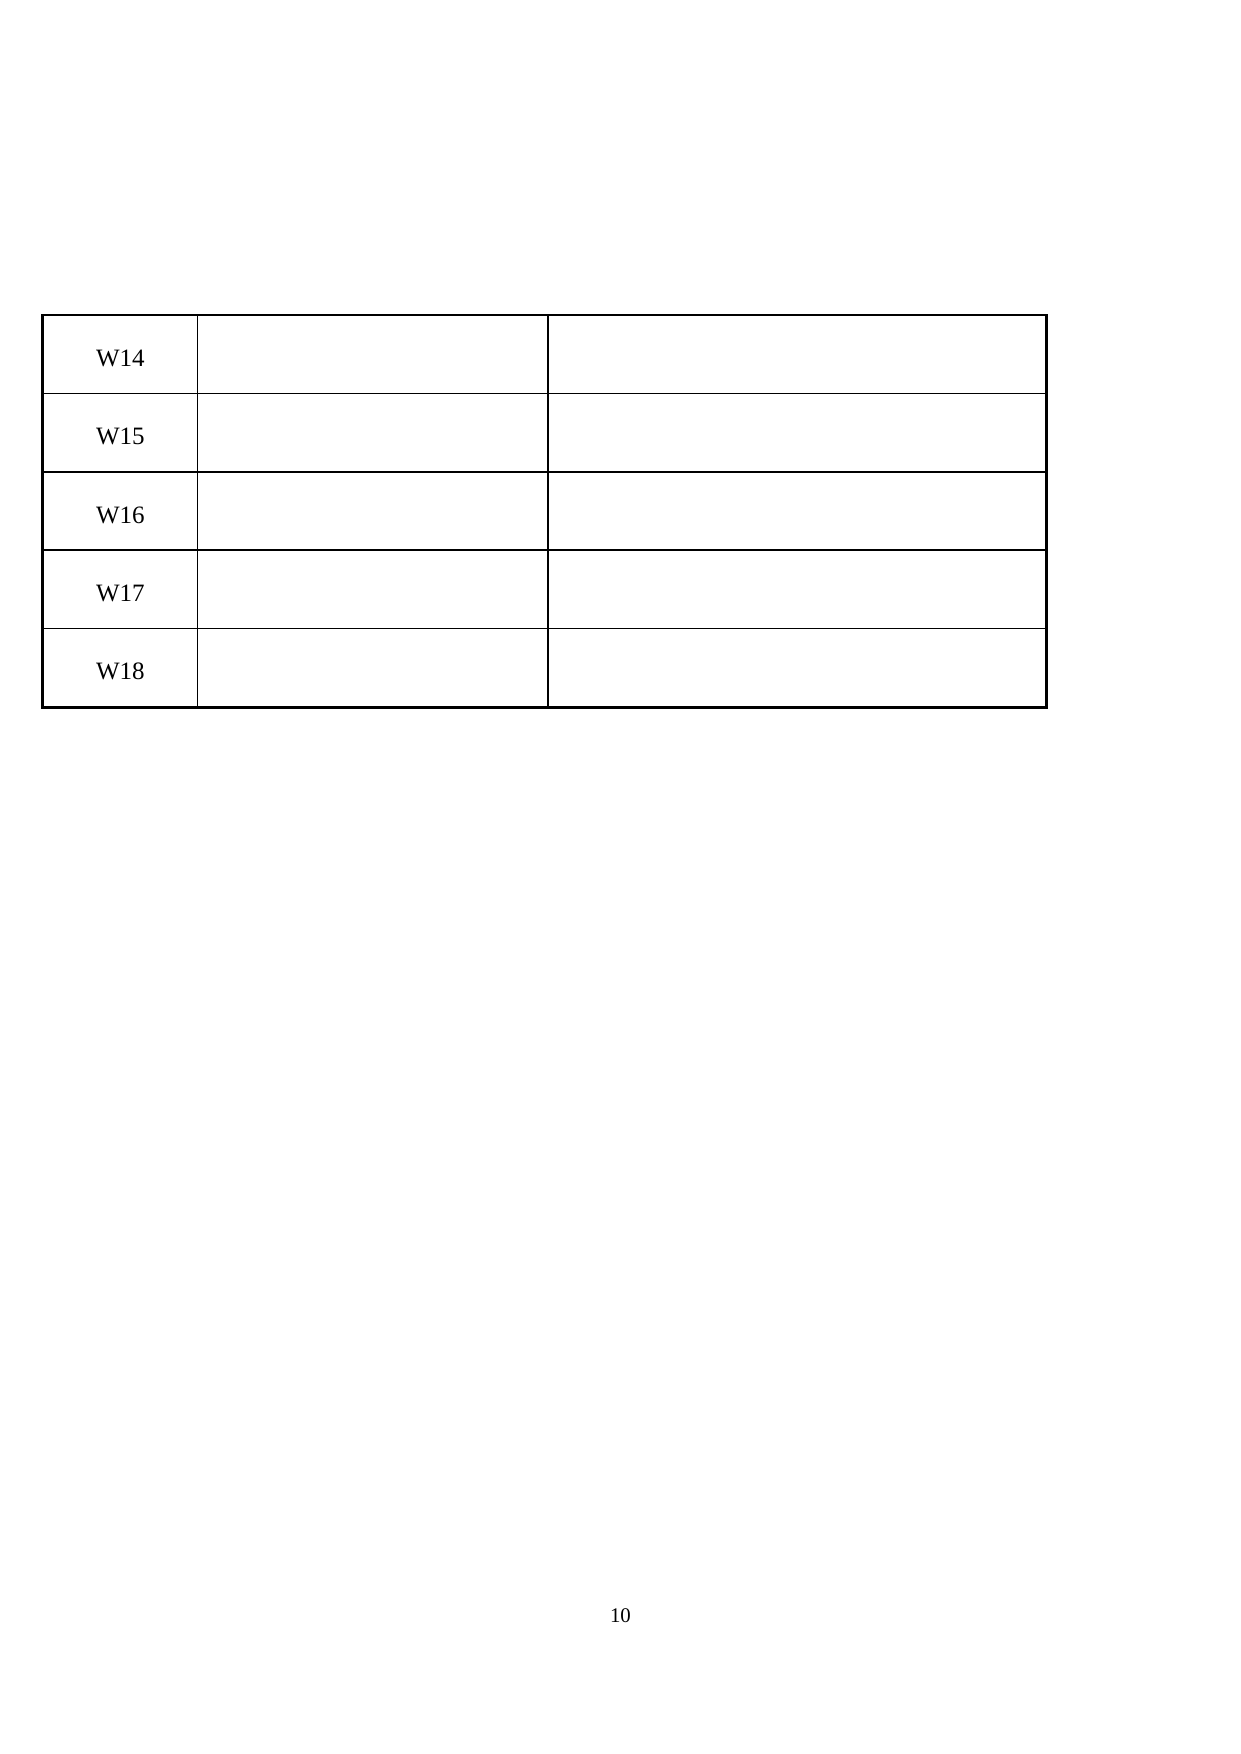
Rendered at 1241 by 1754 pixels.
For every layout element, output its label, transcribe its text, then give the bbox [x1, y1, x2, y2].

table_cell [198, 629, 547, 706]
table_cell W16 [44, 473, 197, 549]
table_cell W15 [44, 394, 197, 471]
table_cell [549, 394, 1045, 471]
table_cell [198, 473, 547, 549]
table_cell [198, 316, 547, 393]
table_cell W18 [44, 629, 197, 706]
table_cell [198, 394, 547, 471]
table_cell [549, 473, 1045, 549]
table_cell [549, 316, 1045, 393]
table_cell [549, 551, 1045, 628]
table_cell W17 [44, 551, 197, 628]
table_cell W14 [44, 316, 197, 393]
table_cell [549, 629, 1045, 706]
table_cell [198, 551, 547, 628]
